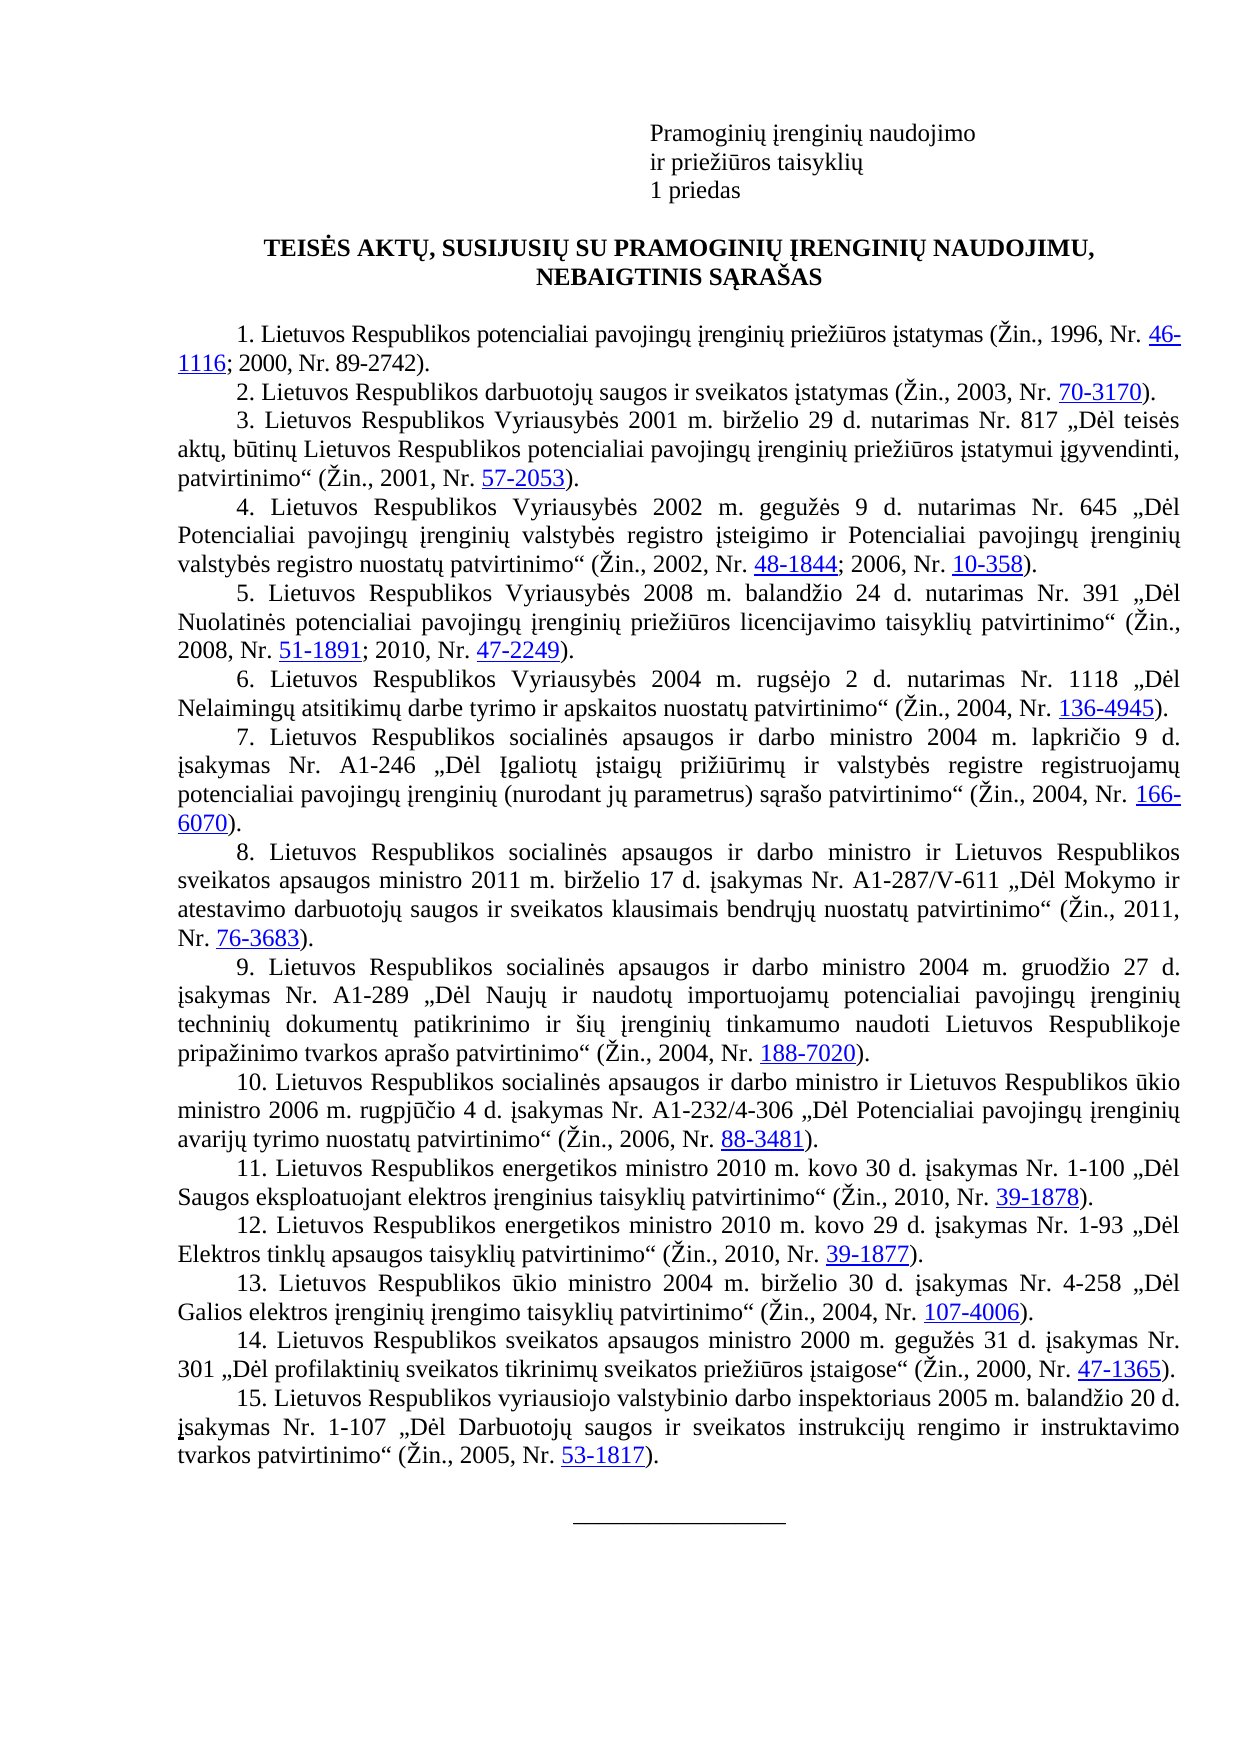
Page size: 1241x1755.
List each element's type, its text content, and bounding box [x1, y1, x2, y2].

text 10. Lietuvos Respublikos socialinės apsaugos ir darbo ministro ir Lietuvos Respublikos ūkio ministro 2006 m. rugpjūčio 4 d. įsakymas Nr. A1-232/4-306 „Dėl Potencialiai pavojingų įrenginių avarijų tyrimo nuostatų patvirtinimo“ (Žin., 2006, Nr. 88-3481). [177, 1067, 1181, 1153]
text 9. Lietuvos Respublikos socialinės apsaugos ir darbo ministro 2004 m. gruodžio 27 d. įsakymas Nr. A1-289 „Dėl Naujų ir naudotų importuojamų potencialiai pavojingų įrenginių techninių dokumentų patikrinimo ir šių įrenginių tinkamumo naudoti Lietuvos Respublikoje pripažinimo tvarkos aprašo patvirtinimo“ (Žin., 2004, Nr. 188-7020). [177, 952, 1181, 1067]
text 15. Lietuvos Respublikos vyriausiojo valstybinio darbo inspektoriaus 2005 m. balandžio 20 d. įsakymas Nr. 1-107 „Dėl Darbuotojų saugos ir sveikatos instrukcijų rengimo ir instruktavimo tvarkos patvirtinimo“ (Žin., 2005, Nr. 53-1817). [177, 1383, 1181, 1469]
text 5. Lietuvos Respublikos Vyriausybės 2008 m. balandžio 24 d. nutarimas Nr. 391 „Dėl Nuolatinės potencialiai pavojingų įrenginių priežiūros licencijavimo taisyklių patvirtinimo“ (Žin., 2008, Nr. 51-1891; 2010, Nr. 47-2249). [177, 578, 1181, 664]
text ir priežiūros taisyklių [649, 147, 1181, 176]
text _________________ [177, 1498, 1181, 1527]
text 8. Lietuvos Respublikos socialinės apsaugos ir darbo ministro ir Lietuvos Respublikos sveikatos apsaugos ministro 2011 m. birželio 17 d. įsakymas Nr. A1-287/V-611 „Dėl Mokymo ir atestavimo darbuotojų saugos ir sveikatos klausimais bendrųjų nuostatų patvirtinimo“ (Žin., 2011, Nr. 76-3683). [177, 837, 1181, 952]
text 3. Lietuvos Respublikos Vyriausybės 2001 m. birželio 29 d. nutarimas Nr. 817 „Dėl teisės aktų, būtinų Lietuvos Respublikos potencialiai pavojingų įrenginių priežiūros įstatymui įgyvendinti, patvirtinimo“ (Žin., 2001, Nr. 57-2053). [177, 406, 1181, 492]
text 1. Lietuvos Respublikos potencialiai pavojingų įrenginių priežiūros įstatymas (Žin., 1996, Nr. 46-1116; 2000, Nr. 89-2742). [177, 319, 1181, 377]
text 11. Lietuvos Respublikos energetikos ministro 2010 m. kovo 30 d. įsakymas Nr. 1-100 „Dėl Saugos eksploatuojant elektros įrenginius taisyklių patvirtinimo“ (Žin., 2010, Nr. 39-1878). [177, 1153, 1181, 1211]
text 1 priedas [649, 176, 1181, 204]
text 4. Lietuvos Respublikos Vyriausybės 2002 m. gegužės 9 d. nutarimas Nr. 645 „Dėl Potencialiai pavojingų įrenginių valstybės registro įsteigimo ir Potencialiai pavojingų įrenginių valstybės registro nuostatų patvirtinimo“ (Žin., 2002, Nr. 48-1844; 2006, Nr. 10-358). [177, 492, 1181, 578]
text TEISĖS AKTŲ, SUSIJUSIŲ SU PRAMOGINIŲ ĮRENGINIŲ NAUDOJIMU, NEBAIGTINIS SĄRAŠAS [177, 233, 1181, 291]
text 6. Lietuvos Respublikos Vyriausybės 2004 m. rugsėjo 2 d. nutarimas Nr. 1118 „Dėl Nelaimingų atsitikimų darbe tyrimo ir apskaitos nuostatų patvirtinimo“ (Žin., 2004, Nr. 136-4945). [177, 664, 1181, 722]
text 7. Lietuvos Respublikos socialinės apsaugos ir darbo ministro 2004 m. lapkričio 9 d. įsakymas Nr. A1-246 „Dėl Įgaliotų įstaigų prižiūrimų ir valstybės registre registruojamų potencialiai pavojingų įrenginių (nurodant jų parametrus) sąrašo patvirtinimo“ (Žin., 2004, Nr. 166-6070). [177, 722, 1181, 837]
text 12. Lietuvos Respublikos energetikos ministro 2010 m. kovo 29 d. įsakymas Nr. 1-93 „Dėl Elektros tinklų apsaugos taisyklių patvirtinimo“ (Žin., 2010, Nr. 39-1877). [177, 1211, 1181, 1268]
text Pramoginių įrenginių naudojimo [649, 118, 1181, 147]
text 14. Lietuvos Respublikos sveikatos apsaugos ministro 2000 m. gegužės 31 d. įsakymas Nr. 301 „Dėl profilaktinių sveikatos tikrinimų sveikatos priežiūros įstaigose“ (Žin., 2000, Nr. 47-1365). [177, 1326, 1181, 1383]
text 2. Lietuvos Respublikos darbuotojų saugos ir sveikatos įstatymas (Žin., 2003, Nr. 70-3170). [177, 377, 1181, 406]
text 13. Lietuvos Respublikos ūkio ministro 2004 m. birželio 30 d. įsakymas Nr. 4-258 „Dėl Galios elektros įrenginių įrengimo taisyklių patvirtinimo“ (Žin., 2004, Nr. 107-4006). [177, 1268, 1181, 1326]
